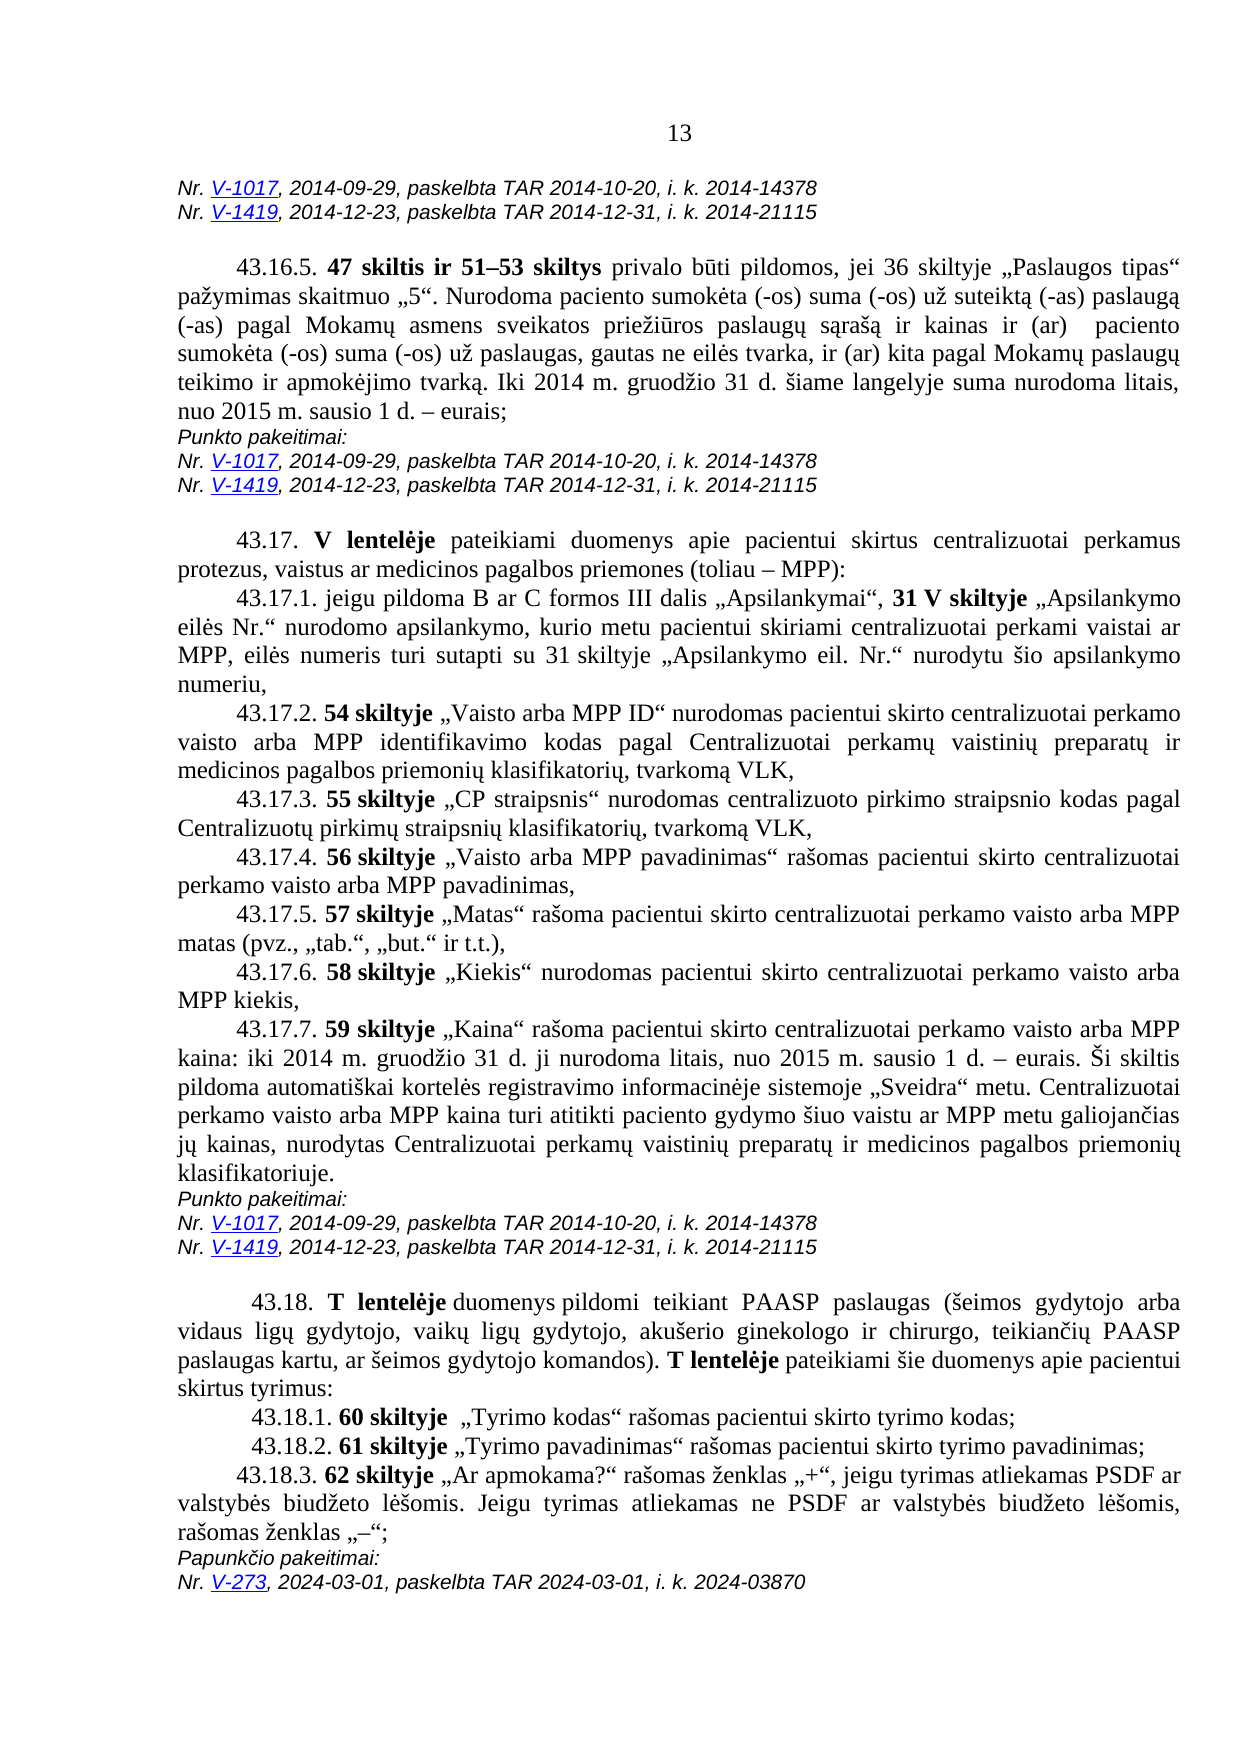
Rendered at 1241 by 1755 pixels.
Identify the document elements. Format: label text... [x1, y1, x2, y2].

text Nr. V-1419, 2014-12-23, paskelbta TAR 2014-12-31, i. k. 2014-21115 [177, 473, 1181, 497]
text 43.18.3. 62 skiltyje „Ar apmokama?“ rašomas ženklas „+“, jeigu tyrimas atliekamas PSDF ar valstybės biudžeto lėšomis. Jeigu tyrimas atliekamas ne PSDF ar valstybės biudžeto lėšomis, rašomas ženklas „–“; [177, 1460, 1181, 1546]
text Nr. V-1017, 2014-09-29, paskelbta TAR 2014-10-20, i. k. 2014-14378 [177, 1211, 1181, 1234]
text Nr. V-1017, 2014-09-29, paskelbta TAR 2014-10-20, i. k. 2014-14378 [177, 176, 1181, 199]
text Nr. V-1017, 2014-09-29, paskelbta TAR 2014-10-20, i. k. 2014-14378 [177, 449, 1181, 473]
text Punkto pakeitimai: [177, 1187, 1181, 1211]
text Nr. V-1419, 2014-12-23, paskelbta TAR 2014-12-31, i. k. 2014-21115 [177, 199, 1181, 223]
text 43.17.2. 54 skiltyje „Vaisto arba MPP ID“ nurodomas pacientui skirto centralizuotai perkamo vaisto arba MPP identifikavimo kodas pagal Centralizuotai perkamų vaistinių preparatų ir medicinos pagalbos priemonių klasifikatorių, tvarkomą VLK, [177, 698, 1181, 784]
text 43.17.5. 57 skiltyje „Matas“ rašoma pacientui skirto centralizuotai perkamo vaisto arba MPP matas (pvz., „tab.“, „but.“ ir t.t.), [177, 899, 1181, 957]
text Nr. V-1419, 2014-12-23, paskelbta TAR 2014-12-31, i. k. 2014-21115 [177, 1234, 1181, 1258]
text 43.18. T lentelėje duomenys pildomi teikiant PAASP paslaugas (šeimos gydytojo arba vidaus ligų gydytojo, vaikų ligų gydytojo, akušerio ginekologo ir chirurgo, teikiančių PAASP paslaugas kartu, ar šeimos gydytojo komandos). T lentelėje pateikiami šie duomenys apie pacientui skirtus tyrimus: [177, 1287, 1181, 1402]
text 43.17.3. 55 skiltyje „CP straipsnis“ nurodomas centralizuoto pirkimo straipsnio kodas pagal Centralizuotų pirkimų straipsnių klasifikatorių, tvarkomą VLK, [177, 784, 1181, 842]
text 43.16.5. 47 skiltis ir 51–53 skiltys privalo būti pildomos, jei 36 skiltyje „Paslaugos tipas“ pažymimas skaitmuo „5“. Nurodoma paciento sumokėta (-os) suma (-os) už suteiktą (-as) paslaugą (-as) pagal Mokamų asmens sveikatos priežiūros paslaugų sąrašą ir kainas ir (ar) paciento sumokėta (-os) suma (-os) už paslaugas, gautas ne eilės tvarka, ir (ar) kita pagal Mokamų paslaugų teikimo ir apmokėjimo tvarką. Iki 2014 m. gruodžio 31 d. šiame langelyje suma nurodoma litais, nuo 2015 m. sausio 1 d. – eurais; [177, 252, 1181, 425]
text Papunkčio pakeitimai: [177, 1546, 1181, 1570]
text 43.17. V lentelėje pateikiami duomenys apie pacientui skirtus centralizuotai perkamus protezus, vaistus ar medicinos pagalbos priemones (toliau – MPP): [177, 525, 1181, 583]
text Punkto pakeitimai: [177, 425, 1181, 449]
text 43.18.1. 60 skiltyje „Tyrimo kodas“ rašomas pacientui skirto tyrimo kodas; [177, 1402, 1181, 1431]
text Nr. V-273, 2024-03-01, paskelbta TAR 2024-03-01, i. k. 2024-03870 [177, 1570, 1181, 1594]
text 43.17.1. jeigu pildoma B ar C formos III dalis „Apsilankymai“, 31 V skiltyje „Apsilankymo eilės Nr.“ nurodomo apsilankymo, kurio metu pacientui skiriami centralizuotai perkami vaistai ar MPP, eilės numeris turi sutapti su 31 skiltyje „Apsilankymo eil. Nr.“ nurodytu šio apsilankymo numeriu, [177, 583, 1181, 698]
text 43.17.4. 56 skiltyje „Vaisto arba MPP pavadinimas“ rašomas pacientui skirto centralizuotai perkamo vaisto arba MPP pavadinimas, [177, 842, 1181, 899]
text 43.18.2. 61 skiltyje „Tyrimo pavadinimas“ rašomas pacientui skirto tyrimo pavadinimas; [177, 1431, 1181, 1460]
text 43.17.6. 58 skiltyje „Kiekis“ nurodomas pacientui skirto centralizuotai perkamo vaisto arba MPP kiekis, [177, 957, 1181, 1014]
text 43.17.7. 59 skiltyje „Kaina“ rašoma pacientui skirto centralizuotai perkamo vaisto arba MPP kaina: iki 2014 m. gruodžio 31 d. ji nurodoma litais, nuo 2015 m. sausio 1 d. – eurais. Ši skiltis pildoma automatiškai kortelės registravimo informacinėje sistemoje „Sveidra“ metu. Centralizuotai perkamo vaisto arba MPP kaina turi atitikti paciento gydymo šiuo vaistu ar MPP metu galiojančias jų kainas, nurodytas Centralizuotai perkamų vaistinių preparatų ir medicinos pagalbos priemonių klasifikatoriuje. [177, 1014, 1181, 1187]
